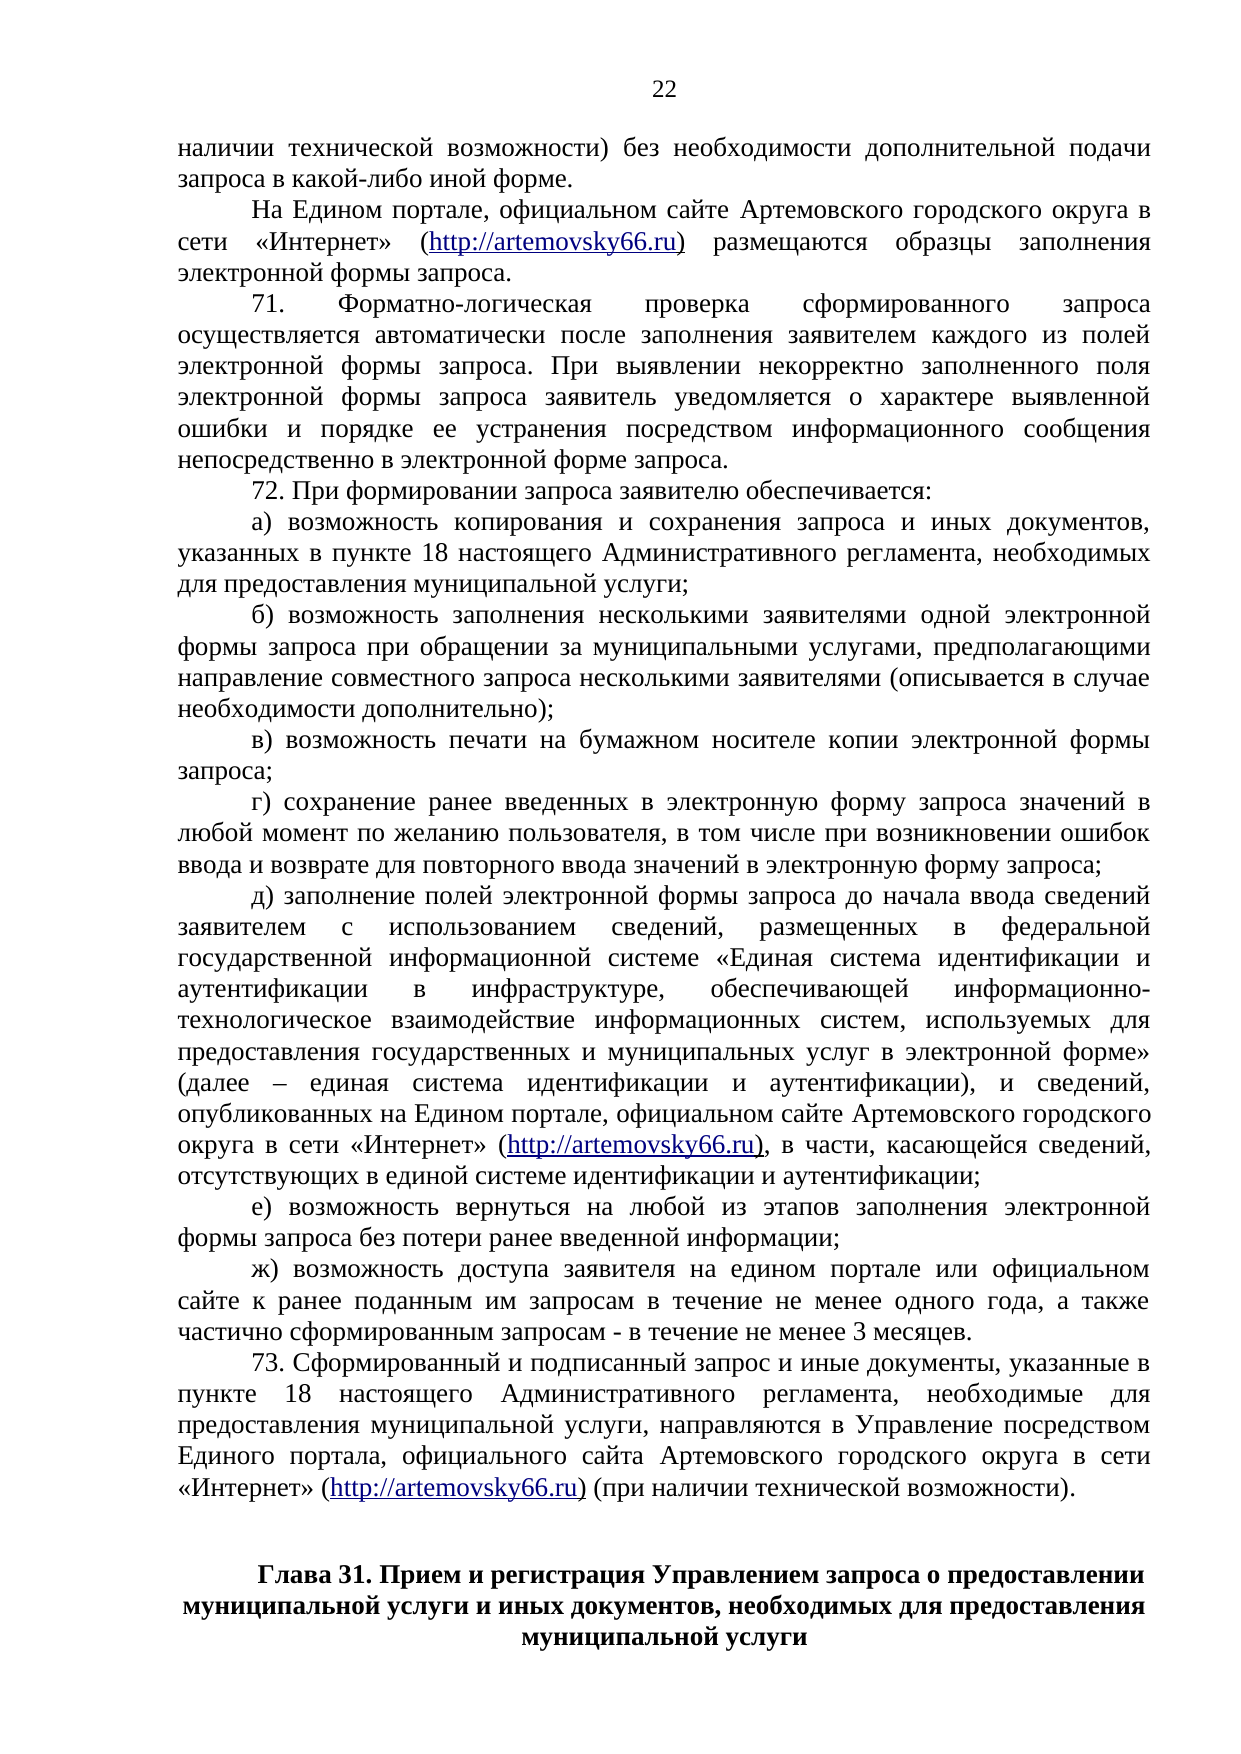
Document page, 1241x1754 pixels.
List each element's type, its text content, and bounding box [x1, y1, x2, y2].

text ж) возможность доступа заявителя на едином портале или официальном сайте к ранее поданным им запросам в течение не менее одного года, а также частично сформированным запросам - в течение не менее 3 месяцев. [177, 1253, 1152, 1346]
text е) возможность вернуться на любой из этапов заполнения электронной формы запроса без потери ранее введенной информации; [177, 1190, 1152, 1253]
text 73. Сформированный и подписанный запрос и иные документы, указанные в пункте 18 настоящего Административного регламента, необходимые для предоставления муниципальной услуги, направляются в Управление посредством Единого портала, официального сайта Артемовского городского округа в сети «Интернет» (http://artemovsky66.ru) (при наличии технической возможности). [177, 1346, 1152, 1502]
text в) возможность печати на бумажном носителе копии электронной формы запроса; [177, 723, 1152, 785]
text наличии технической возможности) без необходимости дополнительной подачи запроса в какой-либо иной форме. [177, 131, 1152, 194]
text 71. Форматно-логическая проверка сформированного запроса осуществляется автоматически после заполнения заявителем каждого из полей электронной формы запроса. При выявлении некорректно заполненного поля электронной формы запроса заявитель уведомляется о характере выявленной ошибки и порядке ее устранения посредством информационного сообщения непосредственно в электронной форме запроса. [177, 287, 1152, 474]
text На Едином портале, официальном сайте Артемовского городского округа в сети «Интернет» (http://artemovsky66.ru) размещаются образцы заполнения электронной формы запроса. [177, 194, 1152, 287]
text а) возможность копирования и сохранения запроса и иных документов, указанных в пункте 18 настоящего Административного регламента, необходимых для предоставления муниципальной услуги; [177, 505, 1152, 598]
text д) заполнение полей электронной формы запроса до начала ввода сведений заявителем с использованием сведений, размещенных в федеральной государственной информационной системе «Единая система идентификации и аутентификации в инфраструктуре, обеспечивающей информационно-технологическое взаимодействие информационных систем, используемых для предоставления государственных и муниципальных услуг в электронной форме» (далее – единая система идентификации и аутентификации), и сведений, опубликованных на Едином портале, официальном сайте Артемовского городского округа в сети «Интернет» (http://artemovsky66.ru), в части, касающейся сведений, отсутствующих в единой системе идентификации и аутентификации; [177, 879, 1152, 1190]
text 72. При формировании запроса заявителю обеспечивается: [177, 474, 1152, 505]
text г) сохранение ранее введенных в электронную форму запроса значений в любой момент по желанию пользователя, в том числе при возникновении ошибок ввода и возврате для повторного ввода значений в электронную форму запроса; [177, 785, 1152, 879]
text б) возможность заполнения несколькими заявителями одной электронной формы запроса при обращении за муниципальными услугами, предполагающими направление совместного запроса несколькими заявителями (описывается в случае необходимости дополнительно); [177, 598, 1152, 723]
text Глава 31. Прием и регистрация Управлением запроса о предоставлении муниципальной услуги и иных документов, необходимых для предоставления муниципальной услуги [177, 1558, 1152, 1651]
